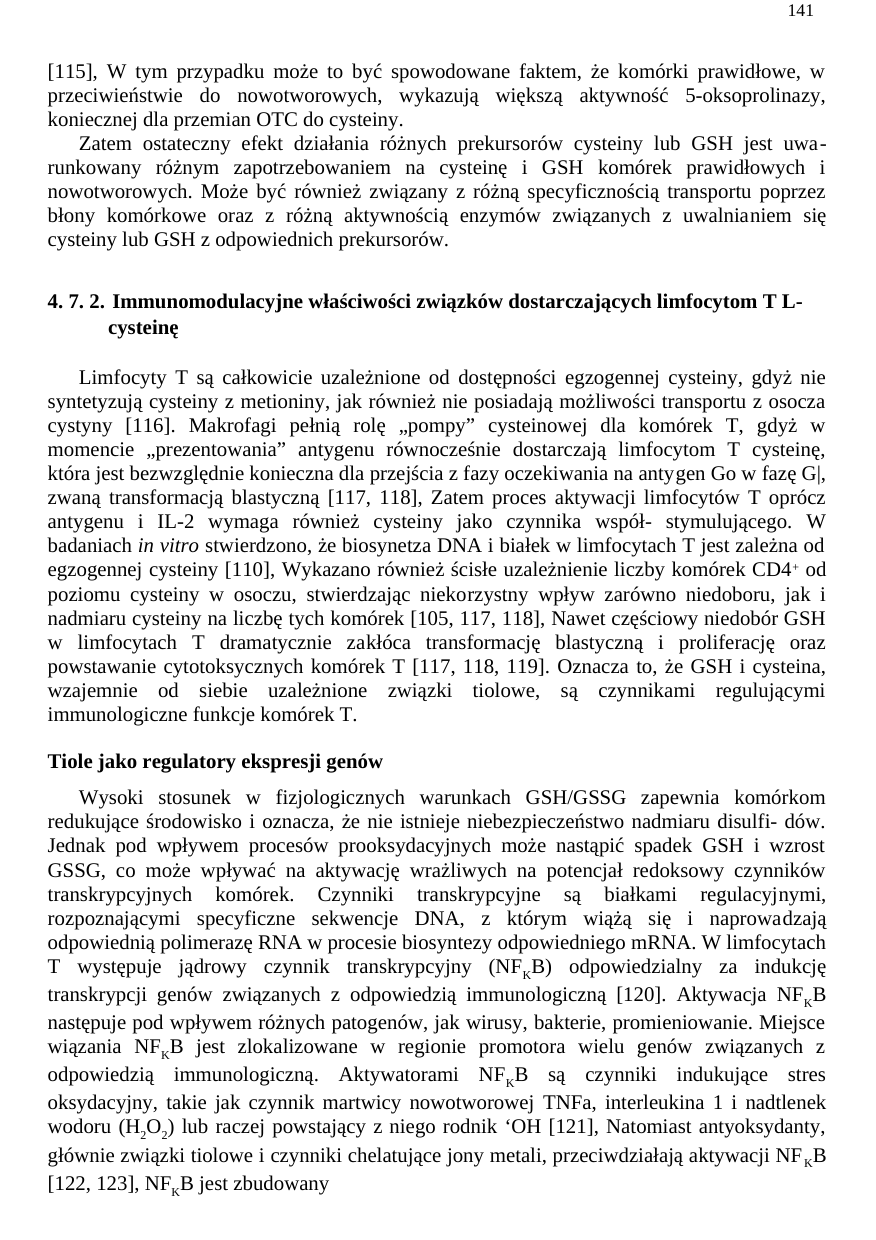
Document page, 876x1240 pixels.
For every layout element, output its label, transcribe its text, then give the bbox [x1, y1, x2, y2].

subtitle Tiole jako regulatory ekspresji genów [47, 749, 826, 773]
text Zatem ostateczny efekt działania różnych prekursorów cysteiny lub GSH jest uwa­runkowany różnym zapotrzebowaniem na cysteinę i GSH komórek prawidłowych i nowotworowych. Może być również związany z różną specyficznością transportu poprzez błony komórkowe oraz z różną aktywnością enzymów związanych z uwalnia­niem się cysteiny lub GSH z odpowiednich prekursorów. [47, 131, 826, 251]
text Limfocyty T są całkowicie uzależnione od dostępności egzogennej cysteiny, gdyż nie syntetyzują cysteiny z metioniny, jak również nie posiadają możliwości transportu z osocza cystyny [116]. Makrofagi pełnią rolę „pompy” cysteinowej dla komórek T, gdyż w momencie „prezentowania” antygenu równocześnie dostarczają limfocytom T cysteinę, która jest bezwzględnie konieczna dla przejścia z fazy oczekiwania na anty­gen Go w fazę G|, zwaną transformacją blastyczną [117, 118], Zatem proces aktywacji limfocytów T oprócz antygenu i IL-2 wymaga również cysteiny jako czynnika współ- stymulującego. W badaniach in vitro stwierdzono, że biosynetza DNA i białek w limfocytach T jest zależna od egzogennej cysteiny [110], Wykazano również ścisłe uzależnienie liczby komórek CD4+ od poziomu cysteiny w osoczu, stwierdzając nieko­rzystny wpływ zarówno niedoboru, jak i nadmiaru cysteiny na liczbę tych komórek [105, 117, 118], Nawet częściowy niedobór GSH w limfocytach T dramatycznie za­kłóca transformację blastyczną i proliferację oraz powstawanie cytotoksycznych komó­rek T [117, 118, 119]. Oznacza to, że GSH i cysteina, wzajemnie od siebie uzależnione związki tiolowe, są czynnikami regulującymi immunologiczne funkcje komórek T. [47, 365, 826, 726]
text [115], W tym przypadku może to być spowodowane faktem, że komórki prawidłowe, w przeciwieństwie do nowotworowych, wykazują większą aktywność 5-oksoprolinazy, koniecznej dla przemian OTC do cysteiny. [47, 59, 826, 131]
subtitle 4. 7. 2. Immunomodulacyjne właściwości związków dostarczających limfocytom T L-cysteinę [47, 289, 826, 339]
text Wysoki stosunek w fizjologicznych warunkach GSH/GSSG zapewnia komórkom redukujące środowisko i oznacza, że nie istnieje niebezpieczeństwo nadmiaru disulfi- dów. Jednak pod wpływem procesów prooksydacyjnych może nastąpić spadek GSH i wzrost GSSG, co może wpływać na aktywację wrażliwych na potencjał redoksowy czynników transkrypcyjnych komórek. Czynniki transkrypcyjne są białkami regulacyj­nymi, rozpoznającymi specyficzne sekwencje DNA, z którym wiążą się i naprowa­dzają odpowiednią polimerazę RNA w procesie biosyntezy odpowiedniego mRNA. W limfocytach T występuje jądrowy czynnik transkrypcyjny (NFKB) odpowiedzialny za indukcję transkrypcji genów związanych z odpowiedzią immunologiczną [120]. Aktywacja NFKB następuje pod wpływem różnych patogenów, jak wirusy, bakterie, promieniowanie. Miejsce wiązania NFKB jest zlokalizowane w regionie promotora wielu genów związanych z odpowiedzią immunologiczną. Aktywatorami NFKB są czynniki indukujące stres oksydacyjny, takie jak czynnik martwicy nowotworowej TNFa, interleukina 1 i nadtlenek wodoru (H2O2) lub raczej powstający z niego rodnik ‘OH [121], Natomiast antyoksydanty, głównie związki tiolowe i czynniki chelatujące jony metali, przeciwdziałają aktywacji NFKB [122, 123], NFKB jest zbudowany [47, 785, 826, 1199]
text 141 [787, 0, 816, 20]
